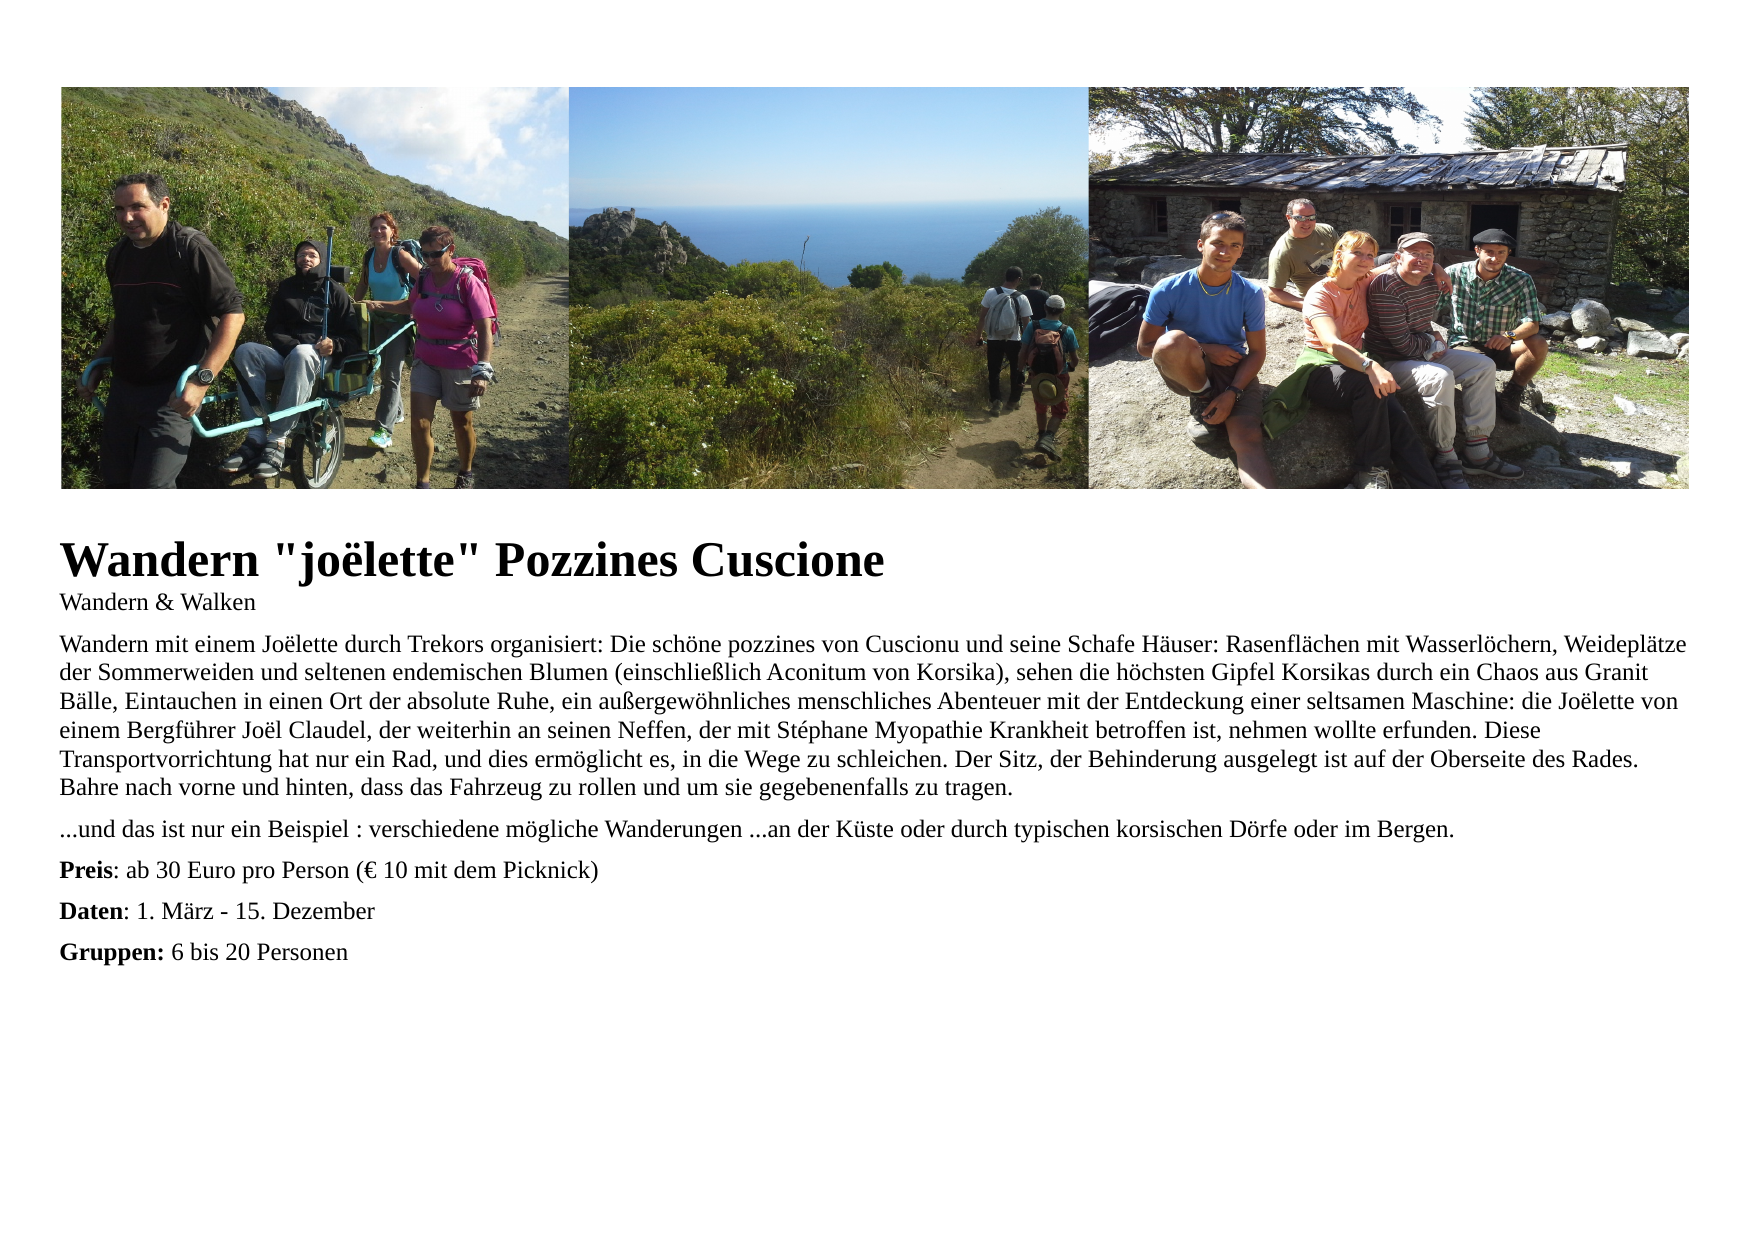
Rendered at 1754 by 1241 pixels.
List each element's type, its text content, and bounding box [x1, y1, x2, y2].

text Preis: ab 30 Euro pro Person (€ 10 mit dem Picknick) [59, 855, 1695, 884]
text ...und das ist nur ein Beispiel : verschiedene mögliche Wanderungen ...an der Küste oder durch typischen korsischen Dörfe oder im Bergen. [59, 814, 1695, 842]
text Wandern & Walken [59, 587, 1695, 616]
text Wandern mit einem Joëlette durch Trekors organisiert: Die schöne pozzines von Cuscionu und seine Schafe Häuser: Rasenflächen mit Wasserlöchern, Weideplätze der Sommerweiden und seltenen endemischen Blumen (einschließlich Aconitum von Korsika), sehen die höchsten Gipfel Korsikas durch ein Chaos aus Granit Bälle, Eintauchen in einen Ort der absolute Ruhe, ein außergewöhnliches menschliches Abenteuer mit der Entdeckung einer seltsamen Maschine: die Joëlette von einem Bergführer Joël Claudel, der weiterhin an seinen Neffen, der mit Stéphane Myopathie Krankheit betroffen ist, nehmen wollte erfunden. Diese Transportvorrichtung hat nur ein Rad, und dies ermöglicht es, in die Wege zu schleichen. Der Sitz, der Behinderung ausgelegt ist auf der Oberseite des Rades. Bahre nach vorne und hinten, dass das Fahrzeug zu rollen und um sie gegebenenfalls zu tragen. [59, 629, 1695, 801]
text Gruppen: 6 bis 20 Personen [59, 937, 1695, 966]
text Daten: 1. März - 15. Dezember [59, 896, 1695, 925]
subtitle Wandern "joëlette" Pozzines Cuscione [59, 530, 1695, 587]
picture [61, 87, 1689, 489]
